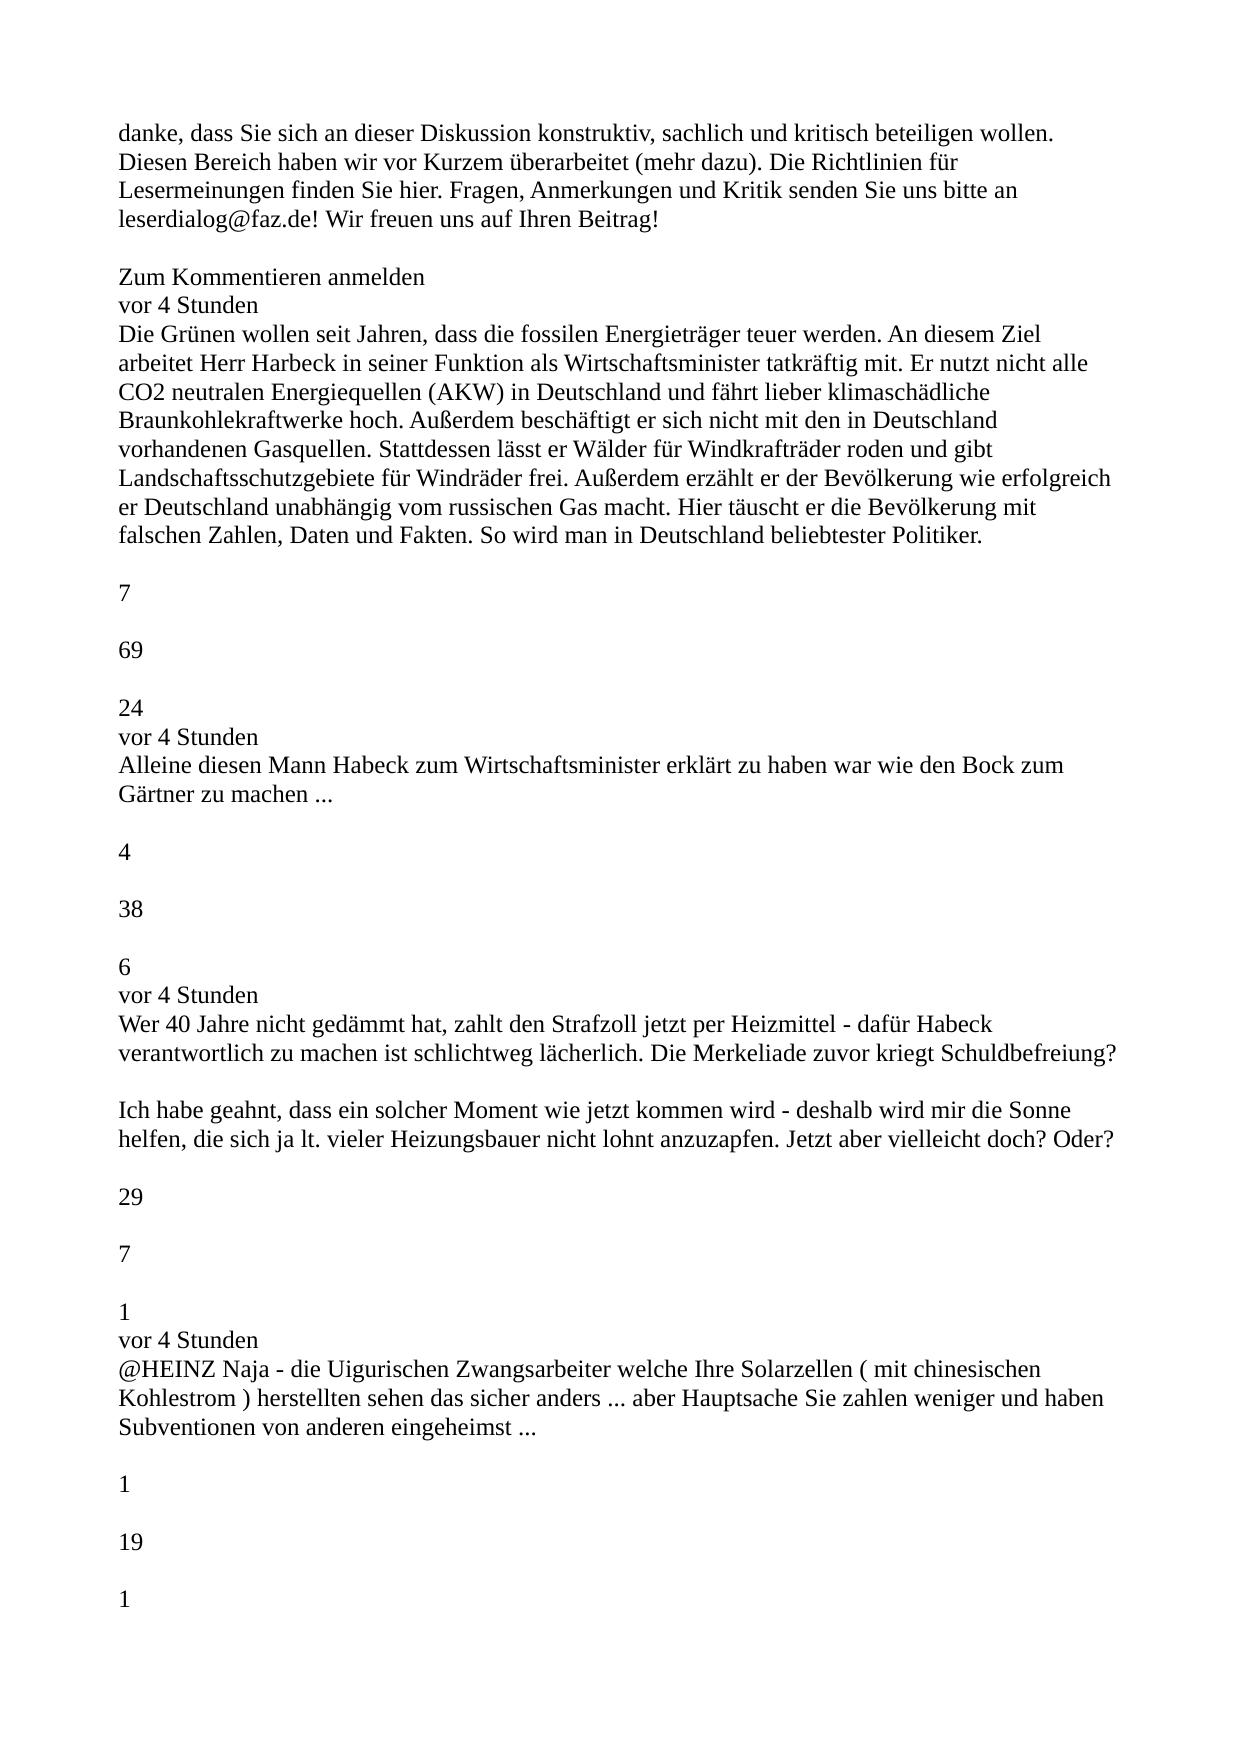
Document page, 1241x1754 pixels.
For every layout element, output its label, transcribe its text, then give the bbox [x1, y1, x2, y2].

text 7 [118, 1239, 1122, 1268]
text 4 [118, 837, 1122, 866]
text danke, dass Sie sich an dieser Diskussion konstruktiv, sachlich und kritisch beteiligen wollen. Diesen Bereich haben wir vor Kurzem überarbeitet (mehr dazu). Die Richtlinien für Lesermeinungen finden Sie hier. Fragen, Anmerkungen und Kritik senden Sie uns bitte an leserdialog@faz.de! Wir freuen uns auf Ihren Beitrag! [118, 118, 1122, 233]
text 38 [118, 894, 1122, 923]
text Wer 40 Jahre nicht gedämmt hat, zahlt den Strafzoll jetzt per Heizmittel - dafür Habeck verantwortlich zu machen ist schlichtweg lächerlich. Die Merkeliade zuvor kriegt Schuldbefreiung? [118, 1009, 1122, 1067]
text Alleine diesen Mann Habeck zum Wirtschaftsminister erklärt zu haben war wie den Bock zum Gärtner zu machen ... [118, 751, 1122, 808]
text vor 4 Stunden [118, 722, 1122, 751]
text 6 [118, 952, 1122, 981]
text @HEINZ Naja - die Uigurischen Zwangsarbeiter welche Ihre Solarzellen ( mit chinesischen Kohlestrom ) herstellten sehen das sicher anders ... aber Hauptsache Sie zahlen weniger und haben Subventionen von anderen eingeheimst ... [118, 1354, 1122, 1441]
text 24 [118, 693, 1122, 722]
text vor 4 Stunden [118, 981, 1122, 1009]
text Zum Kommentieren anmelden [118, 262, 1122, 291]
text Die Grünen wollen seit Jahren, dass die fossilen Energieträger teuer werden. An diesem Ziel arbeitet Herr Harbeck in seiner Funktion als Wirtschaftsminister tatkräftig mit. Er nutzt nicht alle CO2 neutralen Energiequellen (AKW) in Deutschland und fährt lieber klimaschädliche Braunkohlekraftwerke hoch. Außerdem beschäftigt er sich nicht mit den in Deutschland vorhandenen Gasquellen. Stattdessen lässt er Wälder für Windkrafträder roden und gibt Landschaftsschutzgebiete für Windräder frei. Außerdem erzählt er der Bevölkerung wie erfolgreich er Deutschland unabhängig vom russischen Gas macht. Hier täuscht er die Bevölkerung mit falschen Zahlen, Daten und Fakten. So wird man in Deutschland beliebtester Politiker. [118, 319, 1122, 549]
text 7 [118, 578, 1122, 607]
text 19 [118, 1527, 1122, 1556]
text 1 [118, 1469, 1122, 1498]
text 1 [118, 1297, 1122, 1326]
text 1 [118, 1584, 1122, 1613]
text 69 [118, 636, 1122, 664]
text Ich habe geahnt, dass ein solcher Moment wie jetzt kommen wird - deshalb wird mir die Sonne helfen, die sich ja lt. vieler Heizungsbauer nicht lohnt anzuzapfen. Jetzt aber vielleicht doch? Oder? [118, 1096, 1122, 1153]
text vor 4 Stunden [118, 291, 1122, 319]
text vor 4 Stunden [118, 1326, 1122, 1354]
text 29 [118, 1182, 1122, 1211]
